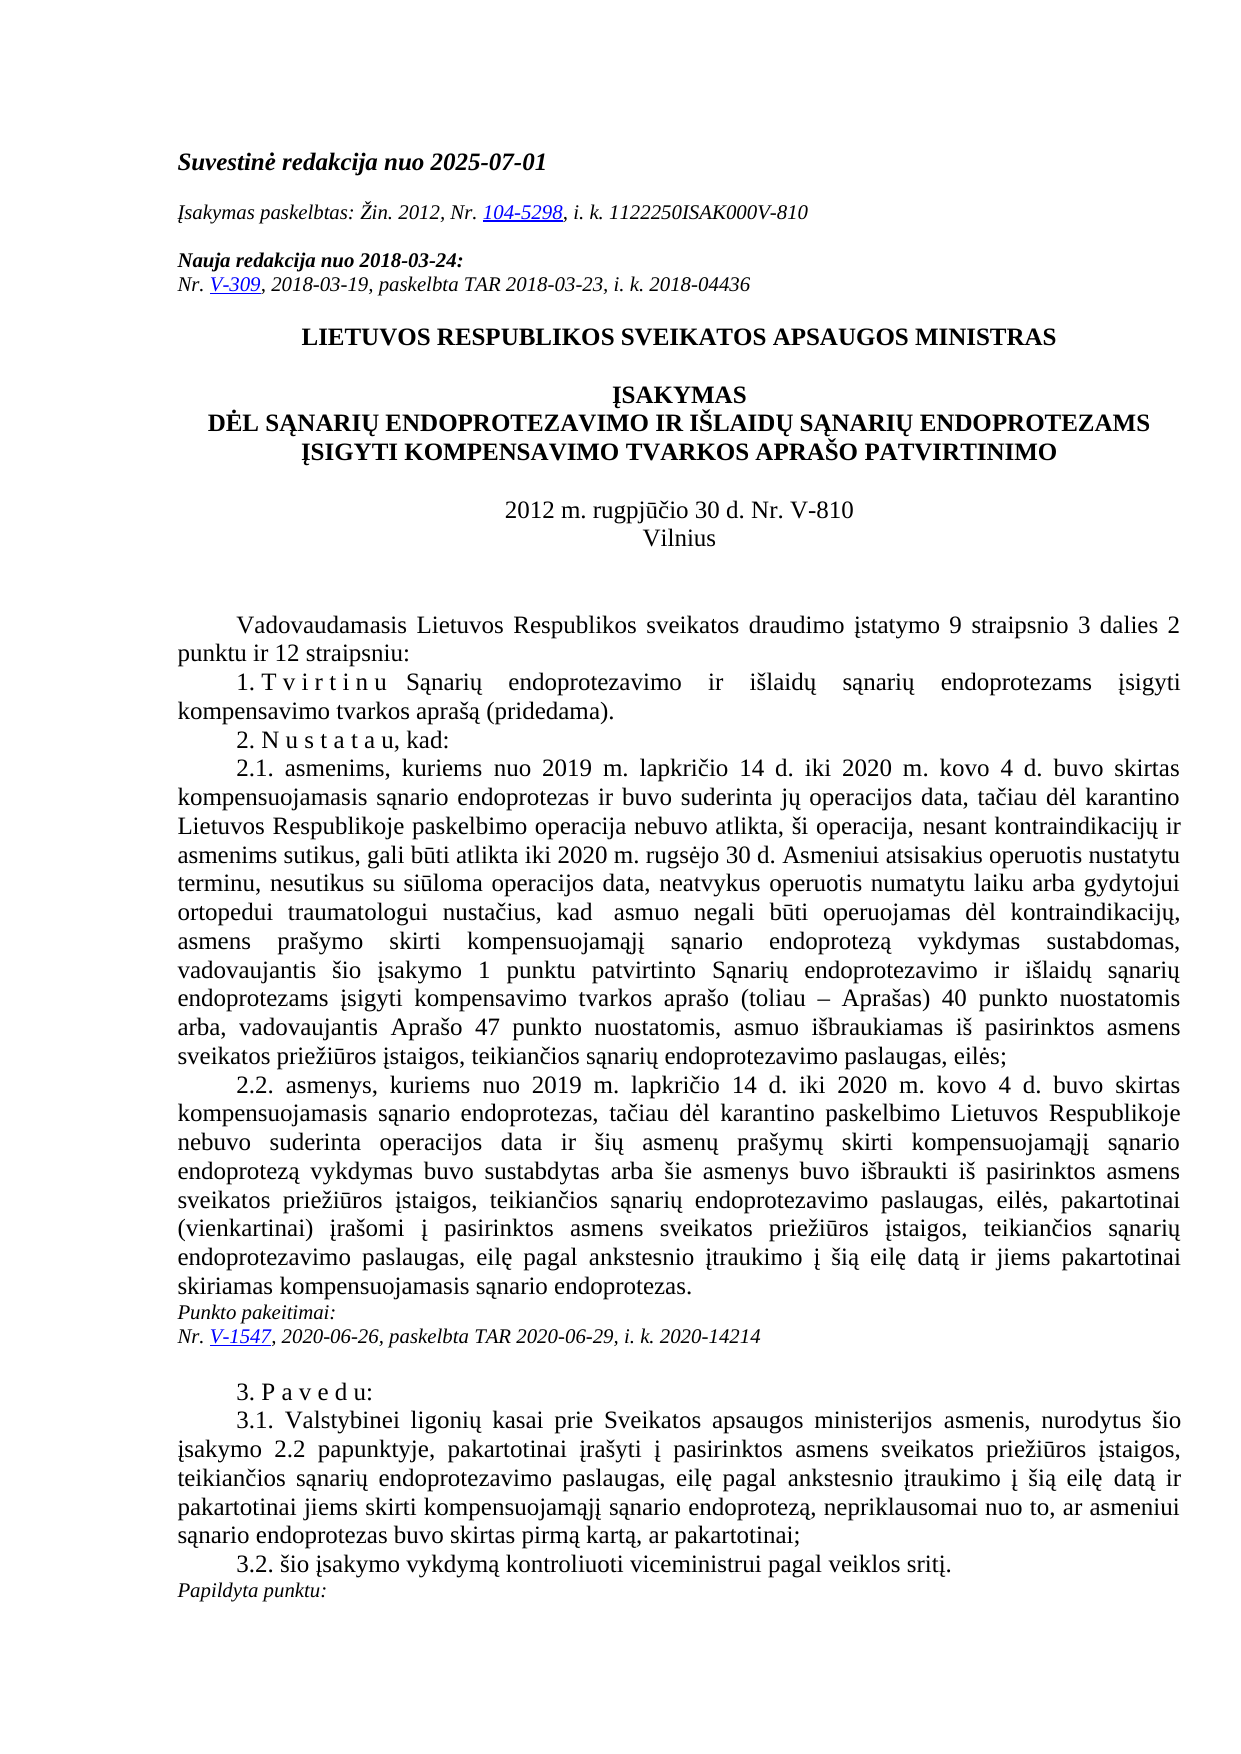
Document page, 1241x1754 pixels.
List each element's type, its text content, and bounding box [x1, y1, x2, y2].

text 3.1. Valstybinei ligonių kasai prie Sveikatos apsaugos ministerijos asmenis, nurodytus šio įsakymo 2.2 papunktyje, pakartotinai įrašyti į pasirinktos asmens sveikatos priežiūros įstaigos, teikiančios sąnarių endoprotezavimo paslaugas, eilę pagal ankstesnio įtraukimo į šią eilę datą ir pakartotinai jiems skirti kompensuojamąjį sąnario endoprotezą, nepriklausomai nuo to, ar asmeniui sąnario endoprotezas buvo skirtas pirmą kartą, ar pakartotinai; [177, 1405, 1181, 1549]
text LIETUVOS RESPUBLIKOS SVEIKATOS APSAUGOS MINISTRAS [177, 322, 1181, 351]
text DĖL SĄNARIŲ ENDOPROTEZAVIMO IR IŠLAIDŲ SĄNARIŲ ENDOPROTEZAMS ĮSIGYTI KOMPENSAVIMO TVARKOS APRAŠO PATVIRTINIMO [177, 408, 1181, 466]
text Punkto pakeitimai: [177, 1300, 1181, 1324]
text ĮSAKYMAS [177, 380, 1181, 408]
text Nr. V-309, 2018-03-19, paskelbta TAR 2018-03-23, i. k. 2018-04436 [177, 272, 1181, 296]
text Vilnius [177, 523, 1181, 552]
text Suvestinė redakcija nuo 2025-07-01 [177, 147, 1181, 176]
text Nr. V-1547, 2020-06-26, paskelbta TAR 2020-06-29, i. k. 2020-14214 [177, 1324, 1181, 1348]
text Nauja redakcija nuo 2018-03-24: [177, 248, 1181, 272]
text 2. N u s t a t a u, kad: [177, 725, 1181, 753]
text Papildyta punktu: [177, 1578, 1181, 1602]
text 2012 m. rugpjūčio 30 d. Nr. V-810 [177, 495, 1181, 523]
text Vadovaudamasis Lietuvos Respublikos sveikatos draudimo įstatymo 9 straipsnio 3 dalies 2 punktu ir 12 straipsniu: [177, 610, 1181, 667]
text 2.1. asmenims, kuriems nuo 2019 m. lapkričio 14 d. iki 2020 m. kovo 4 d. buvo skirtas kompensuojamasis sąnario endoprotezas ir buvo suderinta jų operacijos data, tačiau dėl karantino Lietuvos Respublikoje paskelbimo operacija nebuvo atlikta, ši operacija, nesant kontraindikacijų ir asmenims sutikus, gali būti atlikta iki 2020 m. rugsėjo 30 d. Asmeniui atsisakius operuotis nustatytu terminu, nesutikus su siūloma operacijos data, neatvykus operuotis numatytu laiku arba gydytojui ortopedui traumatologui nustačius, kad asmuo negali būti operuojamas dėl kontraindikacijų, asmens prašymo skirti kompensuojamąjį sąnario endoprotezą vykdymas sustabdomas, vadovaujantis šio įsakymo 1 punktu patvirtinto Sąnarių endoprotezavimo ir išlaidų sąnarių endoprotezams įsigyti kompensavimo tvarkos aprašo (toliau – Aprašas) 40 punkto nuostatomis arba, vadovaujantis Aprašo 47 punkto nuostatomis, asmuo išbraukiamas iš pasirinktos asmens sveikatos priežiūros įstaigos, teikiančios sąnarių endoprotezavimo paslaugas, eilės; [177, 753, 1181, 1070]
text Įsakymas paskelbtas: Žin. 2012, Nr. 104-5298, i. k. 1122250ISAK000V-810 [177, 200, 1181, 224]
text 1. Tvirtinu Sąnarių endoprotezavimo ir išlaidų sąnarių endoprotezams įsigyti kompensavimo tvarkos aprašą (pridedama). [177, 667, 1181, 725]
text 2.2. asmenys, kuriems nuo 2019 m. lapkričio 14 d. iki 2020 m. kovo 4 d. buvo skirtas kompensuojamasis sąnario endoprotezas, tačiau dėl karantino paskelbimo Lietuvos Respublikoje nebuvo suderinta operacijos data ir šių asmenų prašymų skirti kompensuojamąjį sąnario endoprotezą vykdymas buvo sustabdytas arba šie asmenys buvo išbraukti iš pasirinktos asmens sveikatos priežiūros įstaigos, teikiančios sąnarių endoprotezavimo paslaugas, eilės, pakartotinai (vienkartinai) įrašomi į pasirinktos asmens sveikatos priežiūros įstaigos, teikiančios sąnarių endoprotezavimo paslaugas, eilę pagal ankstesnio įtraukimo į šią eilę datą ir jiems pakartotinai skiriamas kompensuojamasis sąnario endoprotezas. [177, 1070, 1181, 1300]
text 3. P a v e d u: [177, 1377, 1181, 1405]
text 3.2. šio įsakymo vykdymą kontroliuoti viceministrui pagal veiklos sritį. [177, 1549, 1181, 1578]
